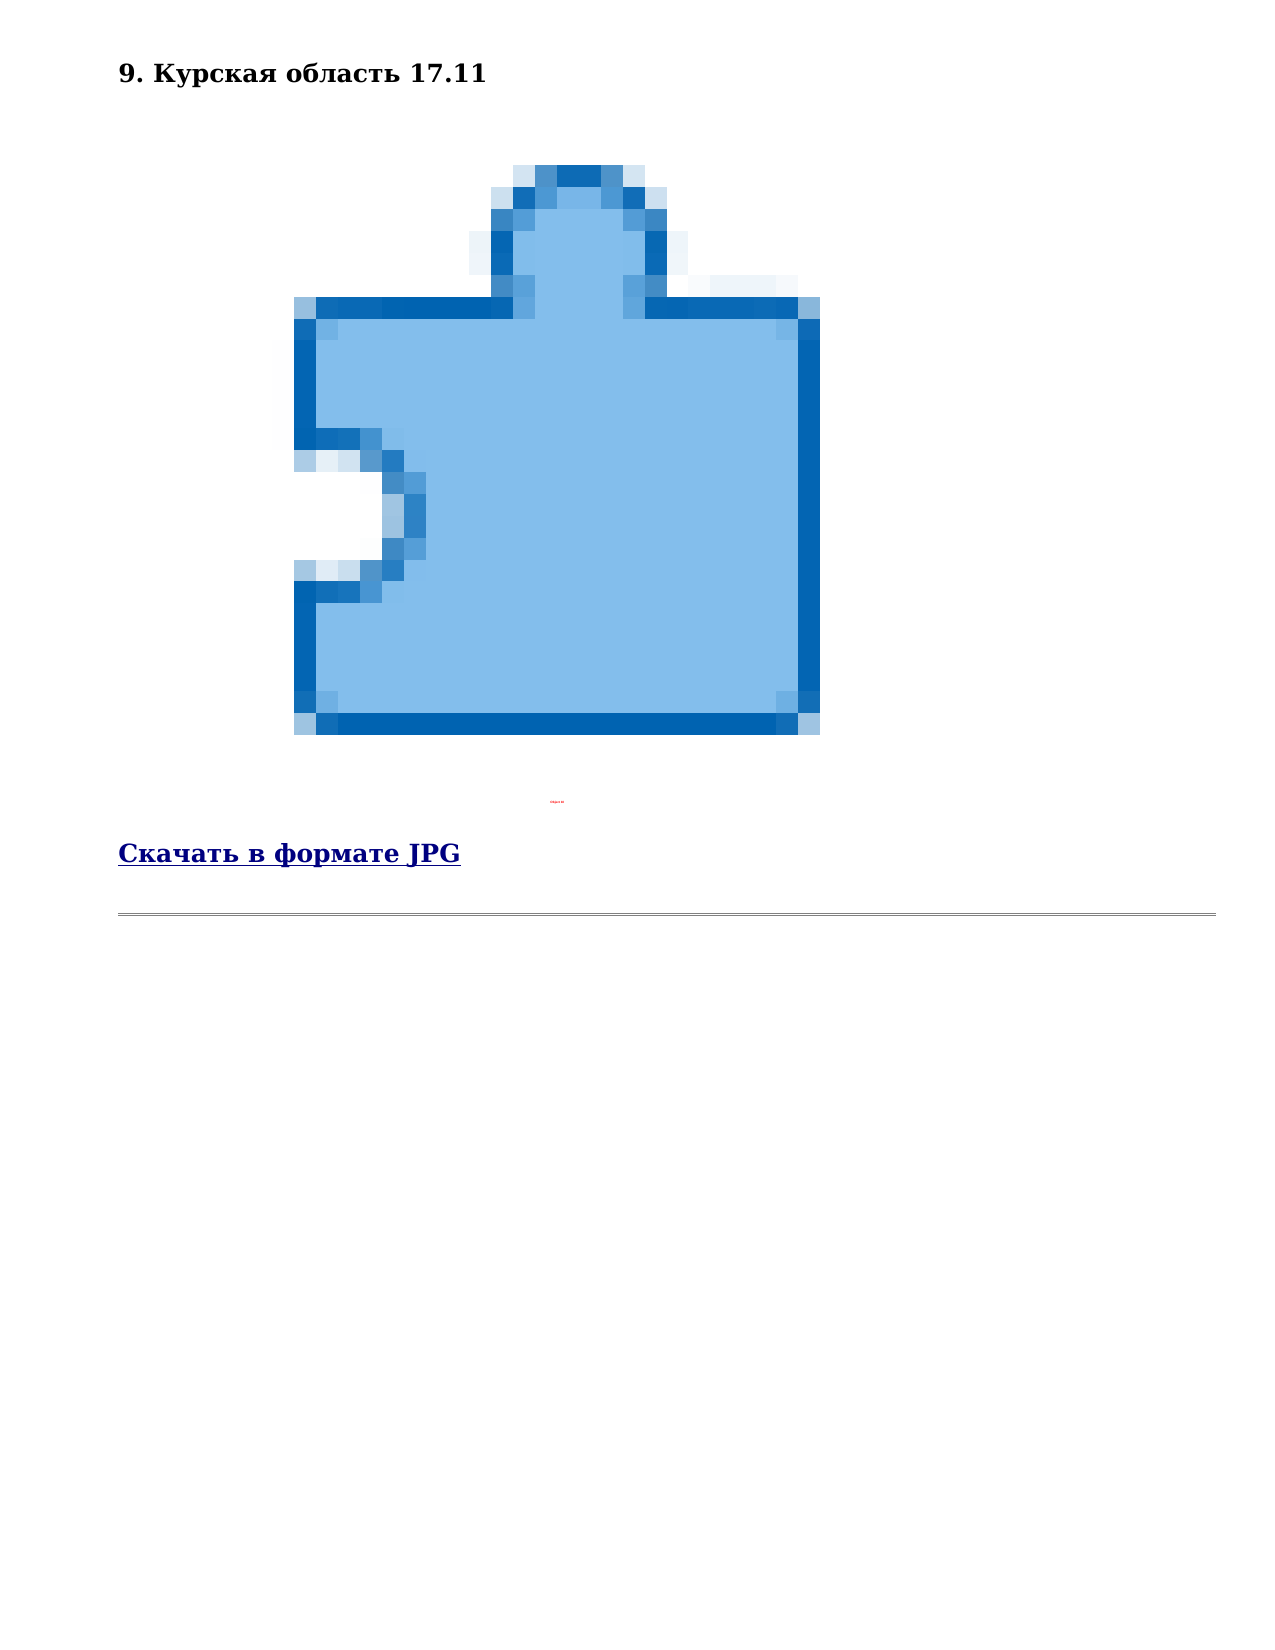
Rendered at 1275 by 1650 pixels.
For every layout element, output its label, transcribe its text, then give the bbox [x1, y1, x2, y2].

subtitle 9. Курская область 17.11 [118, 59, 1216, 88]
text Скачать в формате JPG [118, 839, 1216, 869]
